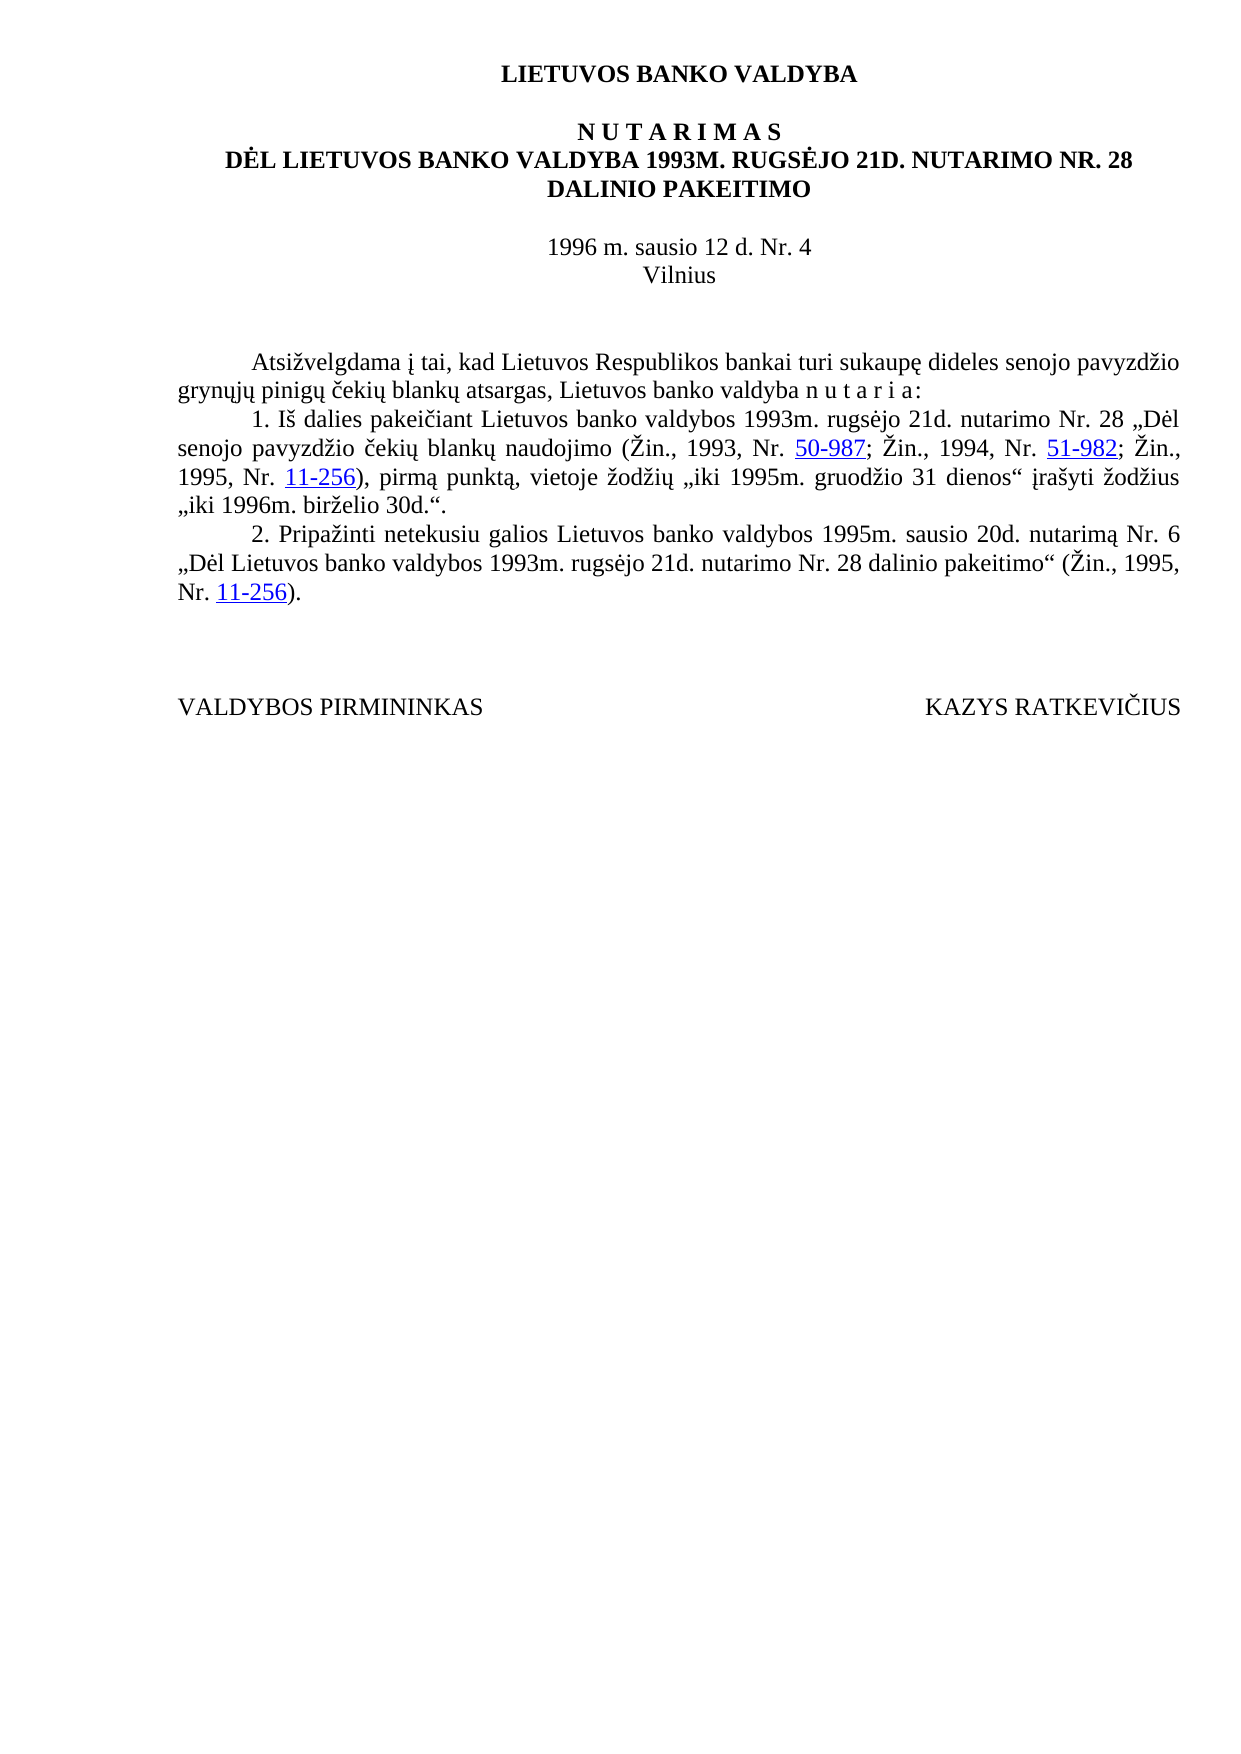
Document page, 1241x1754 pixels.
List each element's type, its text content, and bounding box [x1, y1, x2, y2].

text LIETUVOS BANKO VALDYBA [177, 59, 1181, 88]
text VALDYBOS PIRMININKAS KAZYS RATKEVIČIUS [177, 692, 1181, 720]
text Vilnius [177, 260, 1181, 289]
text 1. Iš dalies pakeičiant Lietuvos banko valdybos 1993m. rugsėjo 21d. nutarimo Nr. 28 „Dėl senojo pavyzdžio čekių blankų naudojimo (Žin., 1993, Nr. 50-987; Žin., 1994, Nr. 51-982; Žin., 1995, Nr. 11-256), pirmą punktą, vietoje žodžių „iki 1995m. gruodžio 31 dienos“ įrašyti žodžius „iki 1996m. birželio 30d.“. [177, 404, 1181, 519]
text Atsižvelgdama į tai, kad Lietuvos Respublikos bankai turi sukaupę dideles senojo pavyzdžio grynųjų pinigų čekių blankų atsargas, Lietuvos banko valdyba nutaria: [177, 347, 1181, 404]
text N U T A R I M A S [177, 117, 1181, 145]
text 1996 m. sausio 12 d. Nr. 4 [177, 232, 1181, 260]
text 2. Pripažinti netekusiu galios Lietuvos banko valdybos 1995m. sausio 20d. nutarimą Nr. 6 „Dėl Lietuvos banko valdybos 1993m. rugsėjo 21d. nutarimo Nr. 28 dalinio pakeitimo“ (Žin., 1995, Nr. 11-256). [177, 519, 1181, 605]
text DĖL LIETUVOS BANKO VALDYBA 1993M. RUGSĖJO 21D. NUTARIMO NR. 28 DALINIO PAKEITIMO [177, 145, 1181, 203]
